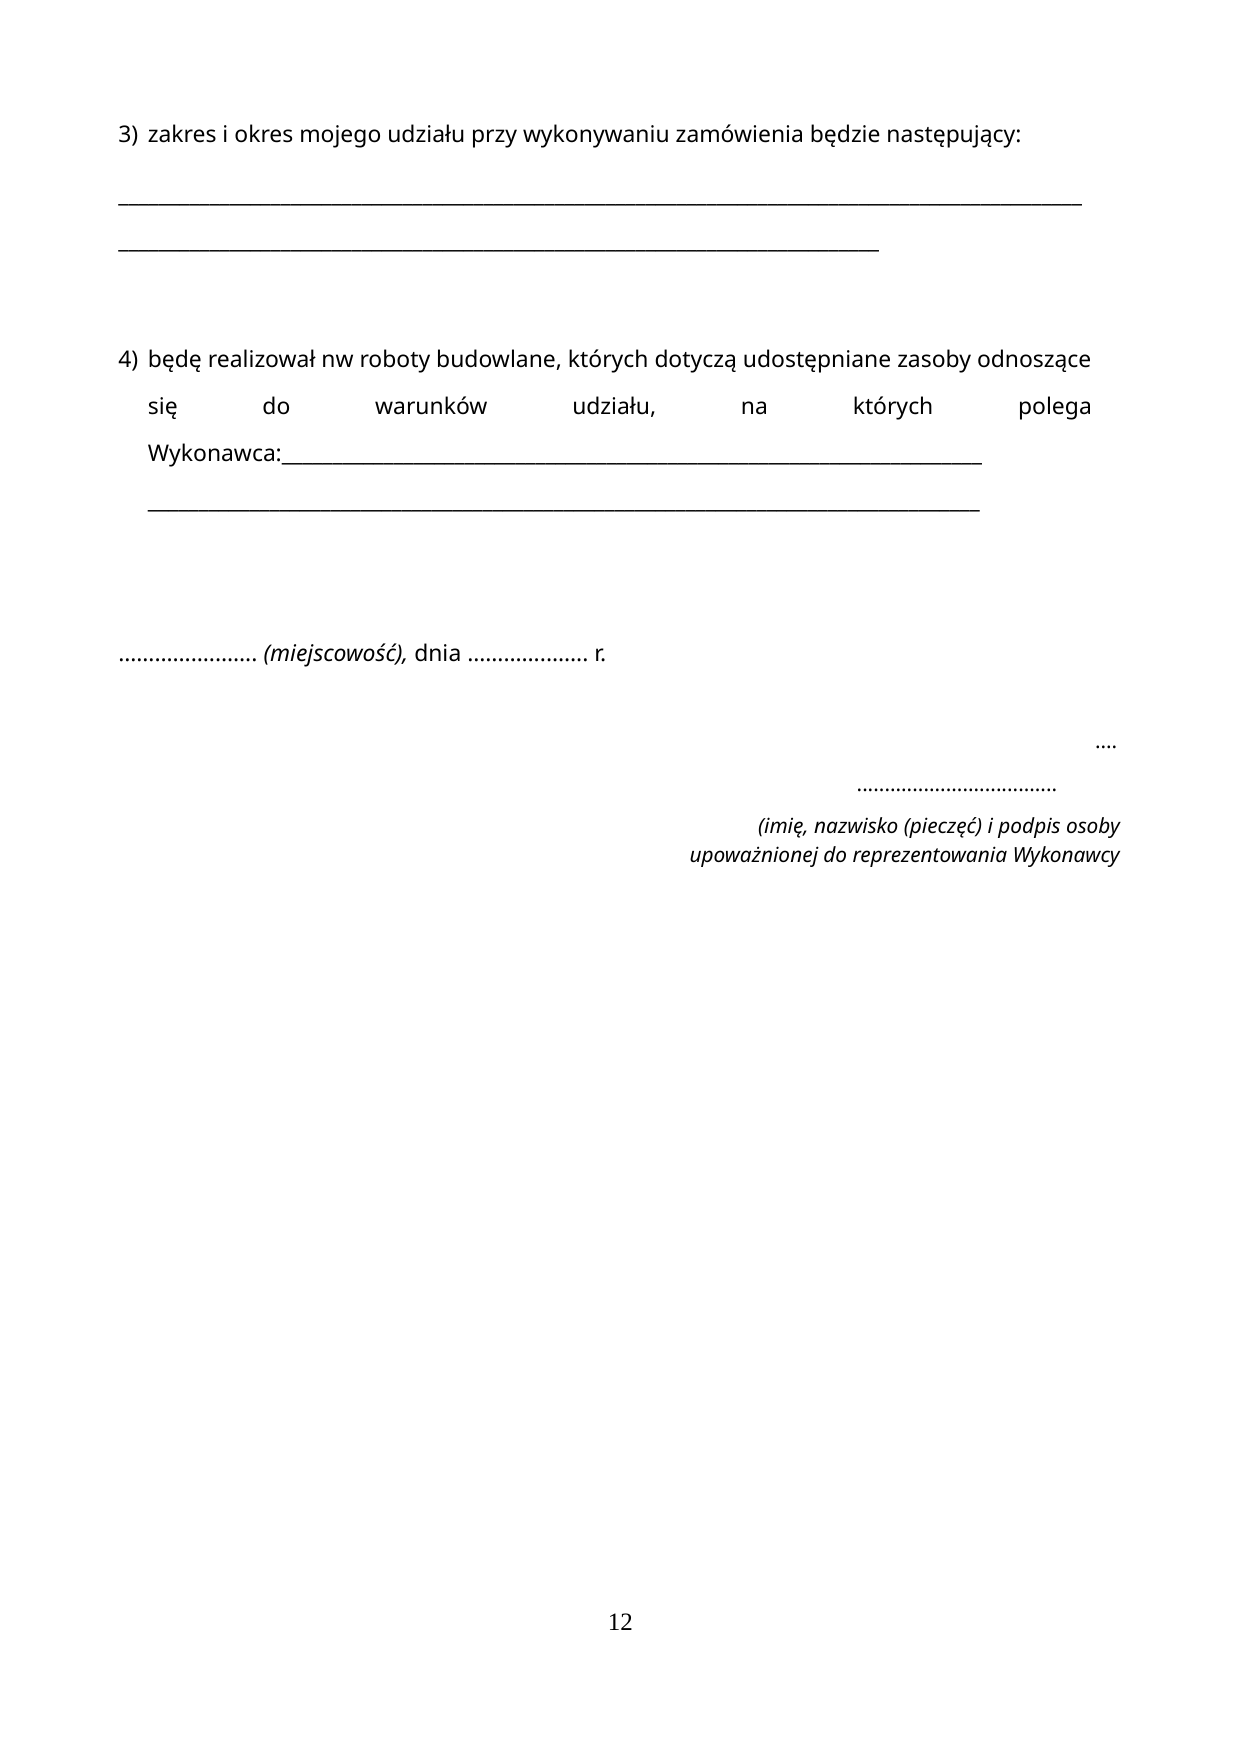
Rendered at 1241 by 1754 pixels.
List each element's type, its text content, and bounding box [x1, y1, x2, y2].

text __________________________________________________________________________________________________________________________________________________________________________ [118, 177, 1092, 256]
text (imię, nazwisko (pieczęć) i podpis osoby [118, 812, 1122, 840]
list będę realizował nw roboty budowlane, których dotyczą udostępniane zasoby odnoszące się do warunków udziału, na których polega Wykonawca:_____________________________________________________________________ __________________________________________________________________________________ [118, 343, 1092, 515]
text …………….……. (miejscowość), dnia ………….……. r. [118, 637, 1122, 668]
text upoważnionej do reprezentowania Wykonawcy [118, 840, 1122, 868]
list zakres i okres mojego udziału przy wykonywaniu zamówienia będzie następujący: [118, 118, 1092, 149]
text ........................................ [812, 726, 1122, 797]
